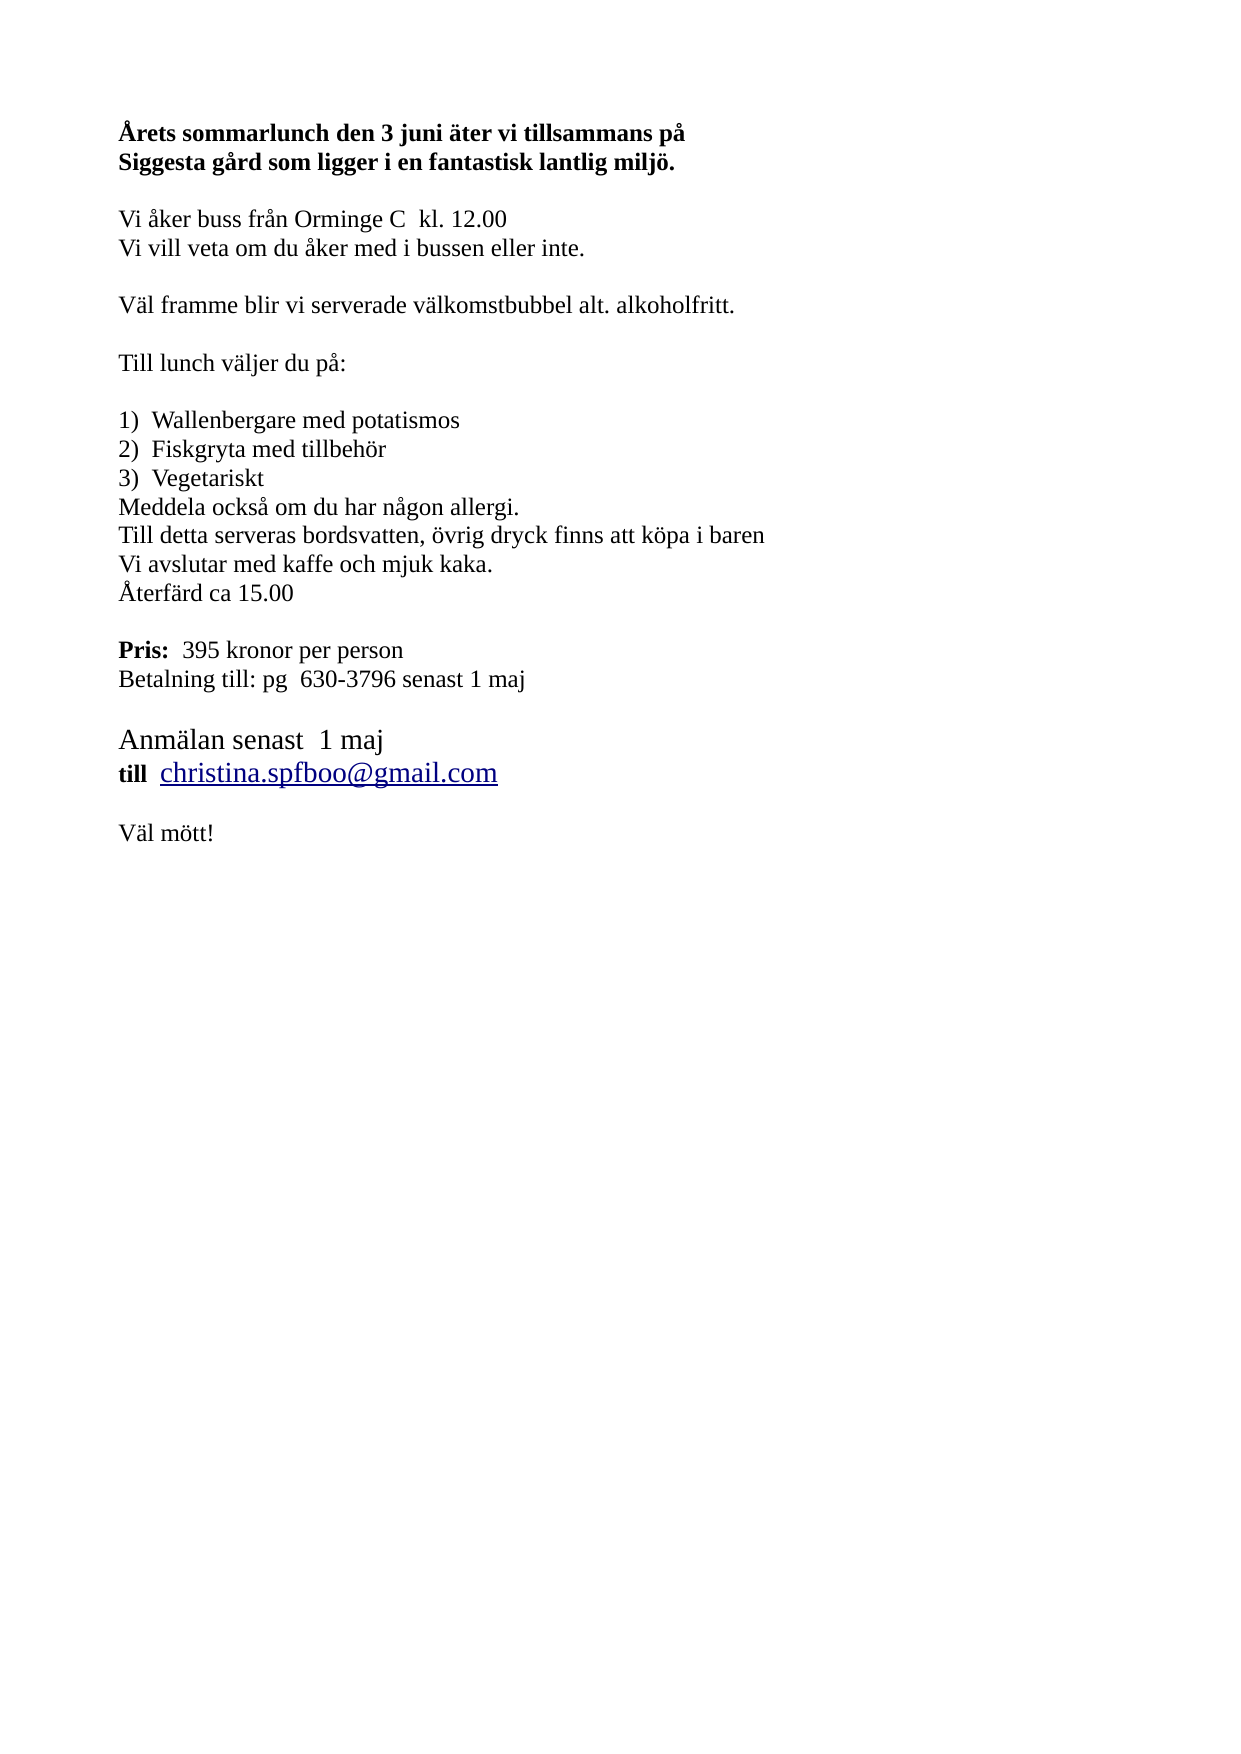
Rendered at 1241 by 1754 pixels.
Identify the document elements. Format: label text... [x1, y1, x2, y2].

text Vi åker buss från Orminge C kl. 12.00 [118, 204, 1122, 233]
text Siggesta gård som ligger i en fantastisk lantlig miljö. [118, 147, 1122, 176]
text Vi vill veta om du åker med i bussen eller inte. [118, 233, 1122, 262]
text 1) Wallenbergare med potatismos [118, 406, 1122, 434]
text Anmälan senast 1 maj [118, 722, 1122, 755]
text Väl mött! [118, 818, 1122, 846]
text Väl framme blir vi serverade välkomstbubbel alt. alkoholfritt. [118, 291, 1122, 319]
text Vi avslutar med kaffe och mjuk kaka. [118, 549, 1122, 578]
text Betalning till: pg 630-3796 senast 1 maj [118, 664, 1122, 693]
text till christina.spfboo@gmail.com [118, 755, 1122, 789]
text Till lunch väljer du på: [118, 348, 1122, 377]
text Meddela också om du har någon allergi. [118, 492, 1122, 521]
text Pris: 395 kronor per person [118, 636, 1122, 664]
text 2) Fiskgryta med tillbehör [118, 434, 1122, 463]
text Till detta serveras bordsvatten, övrig dryck finns att köpa i baren [118, 521, 1122, 549]
text 3) Vegetariskt [118, 463, 1122, 492]
text Återfärd ca 15.00 [118, 578, 1122, 607]
text Årets sommarlunch den 3 juni äter vi tillsammans på [118, 118, 1122, 147]
